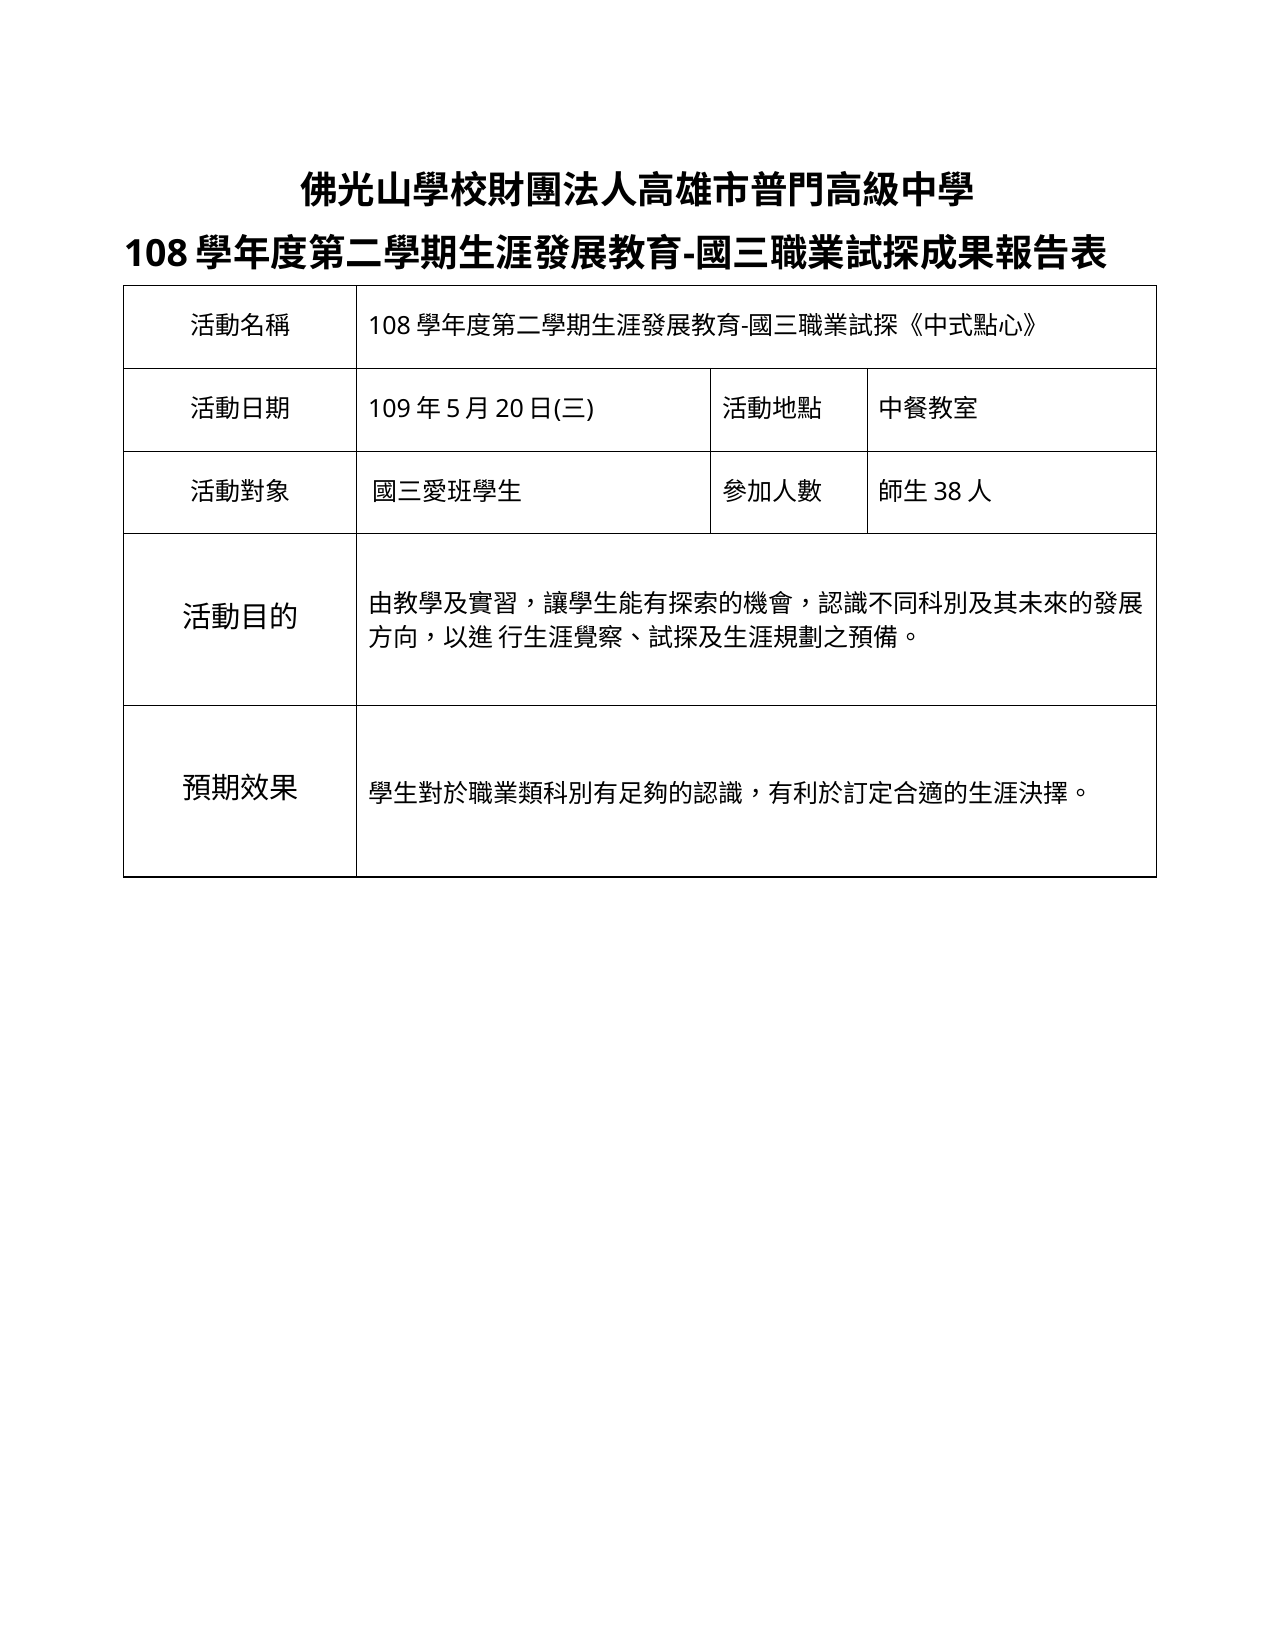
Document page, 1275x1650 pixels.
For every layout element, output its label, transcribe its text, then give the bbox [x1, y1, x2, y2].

table_cell 國三愛班學生 [357, 452, 710, 533]
table_cell 參加人數 [711, 452, 867, 533]
table_cell 109年5月20日(三) [357, 369, 710, 451]
text 108學年度第二學期生涯發展教育-國三職業試探成果報告表 [91, 223, 1140, 277]
table_cell 活動目的 [124, 534, 356, 705]
table_cell 學生對於職業類科別有足夠的認識，有利於訂定合適的生涯決擇。 [357, 706, 1156, 876]
table_cell 活動日期 [124, 369, 356, 451]
table_cell 預期效果 [124, 706, 356, 876]
table_cell 活動地點 [711, 369, 867, 451]
table_header 活動名稱 [124, 286, 356, 368]
table_header 108學年度第二學期生涯發展教育-國三職業試探《中式點心》 [357, 286, 1156, 368]
table_cell 由教學及實習，讓學生能有探索的機會，認識不同科別及其未來的發展方向，以進 行生涯覺察、試探及生涯規劃之預備。 [357, 534, 1156, 705]
table_cell 中餐教室 [868, 369, 1156, 451]
text 佛光山學校財團法人高雄市普門高級中學 [135, 160, 1140, 214]
table_cell 活動對象 [124, 452, 356, 533]
table_cell 師生38人 [868, 452, 1156, 533]
